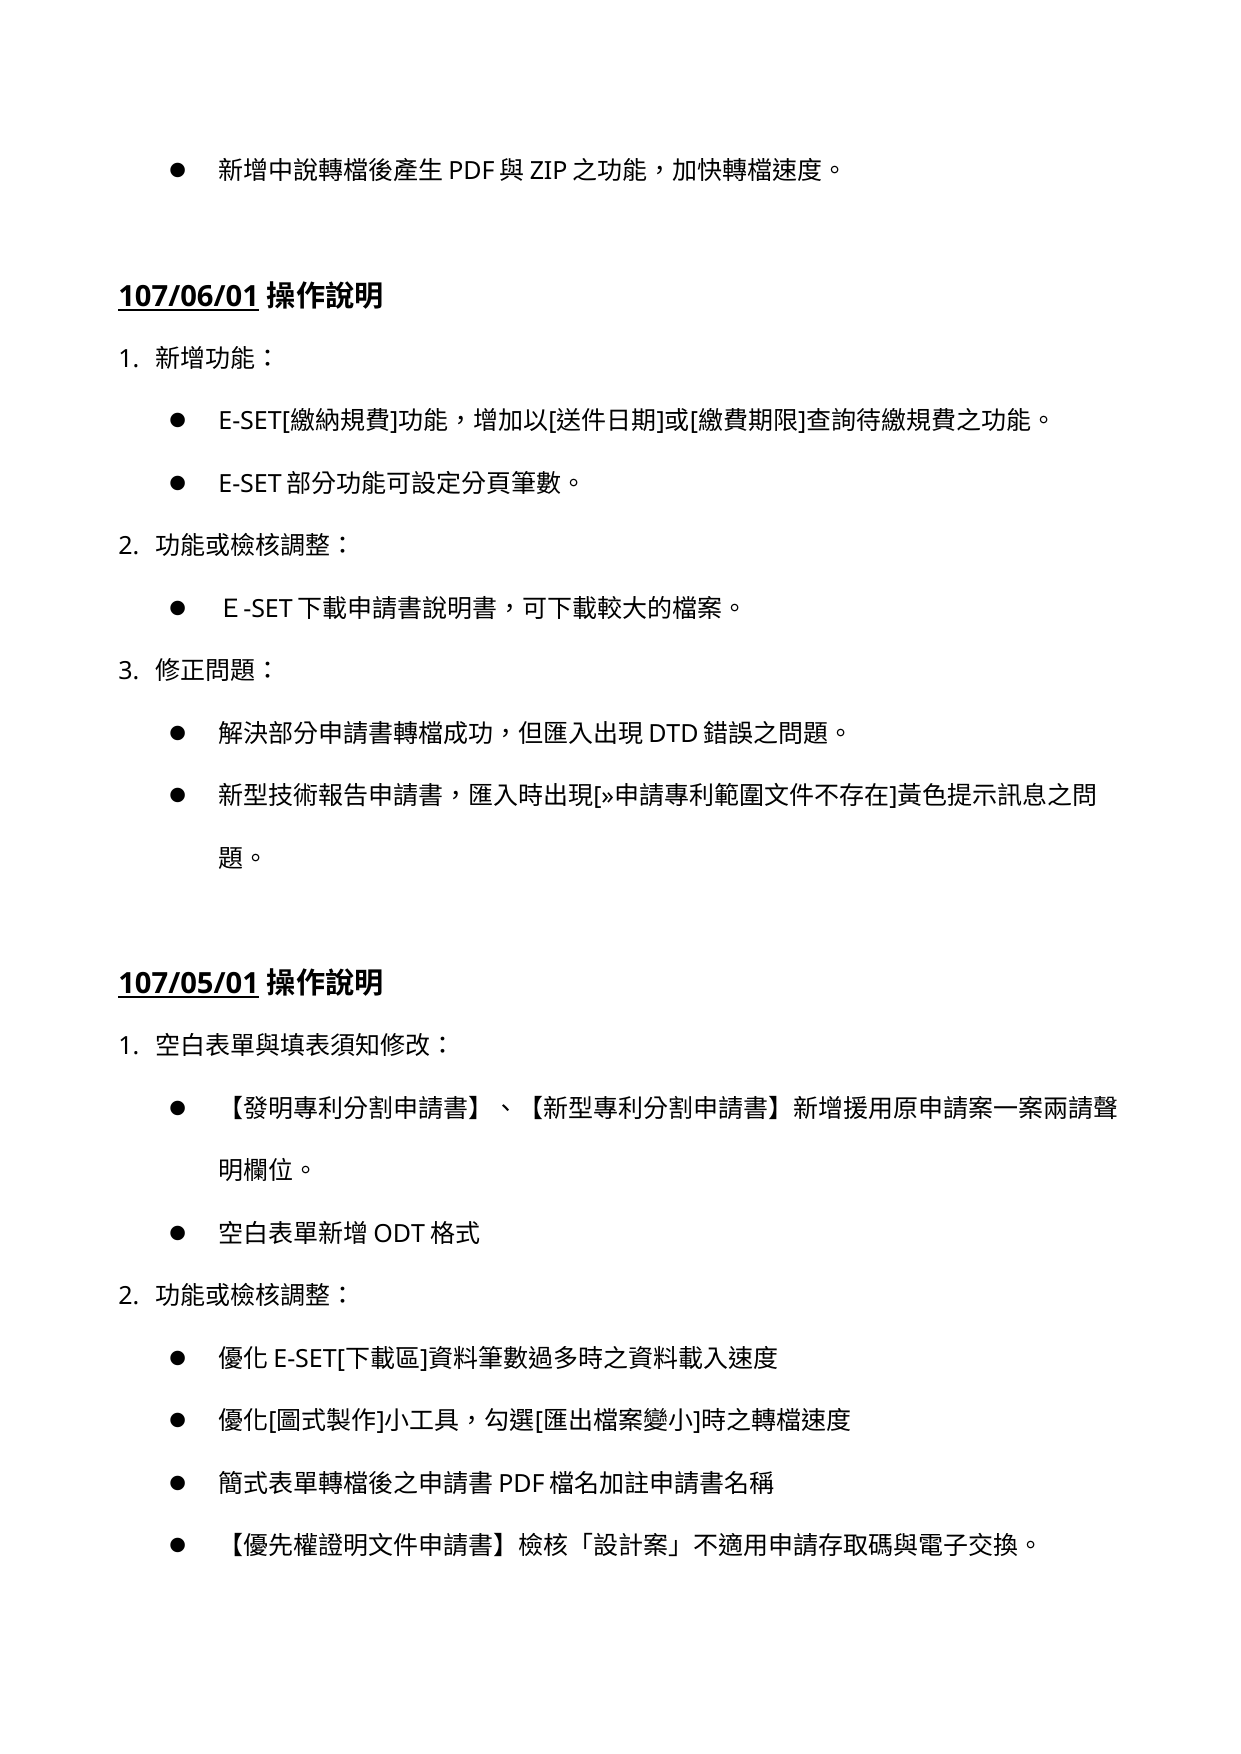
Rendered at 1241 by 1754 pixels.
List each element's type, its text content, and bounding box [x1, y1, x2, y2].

list 功能或檢核調整： [118, 1252, 1122, 1314]
list 新增中說轉檔後產生PDF與ZIP之功能，加快轉檔速度。 [168, 127, 1122, 189]
list 新型技術報告申請書，匯入時出現[»申請專利範圍文件不存在]黃色提示訊息之問題。 [168, 752, 1122, 877]
text 107/06/01 操作說明 [118, 252, 1122, 314]
list 簡式表單轉檔後之申請書PDF檔名加註申請書名稱 [168, 1439, 1122, 1502]
list Ｅ-SET下載申請書說明書，可下載較大的檔案。 [168, 564, 1122, 627]
list 新增功能： [118, 314, 1122, 377]
list 功能或檢核調整： [118, 502, 1122, 564]
list 空白表單與填表須知修改： [118, 1002, 1122, 1064]
list 修正問題： [118, 627, 1122, 689]
list 解決部分申請書轉檔成功，但匯入出現DTD錯誤之問題。 [168, 689, 1122, 752]
text 107/05/01 操作說明 [118, 939, 1122, 1002]
list E-SET[繳納規費]功能，增加以[送件日期]或[繳費期限]查詢待繳規費之功能。 [168, 377, 1122, 439]
list 優化E-SET[下載區]資料筆數過多時之資料載入速度 [168, 1314, 1122, 1377]
list 優化[圖式製作]小工具，勾選[匯出檔案變小]時之轉檔速度 [168, 1377, 1122, 1439]
list 【發明專利分割申請書】、【新型專利分割申請書】新增援用原申請案一案兩請聲明欄位。 [168, 1064, 1122, 1189]
list 【優先權證明文件申請書】檢核「設計案」不適用申請存取碼與電子交換。 [168, 1502, 1122, 1564]
list 空白表單新增ODT格式 [168, 1189, 1122, 1252]
list E-SET部分功能可設定分頁筆數。 [168, 439, 1122, 502]
